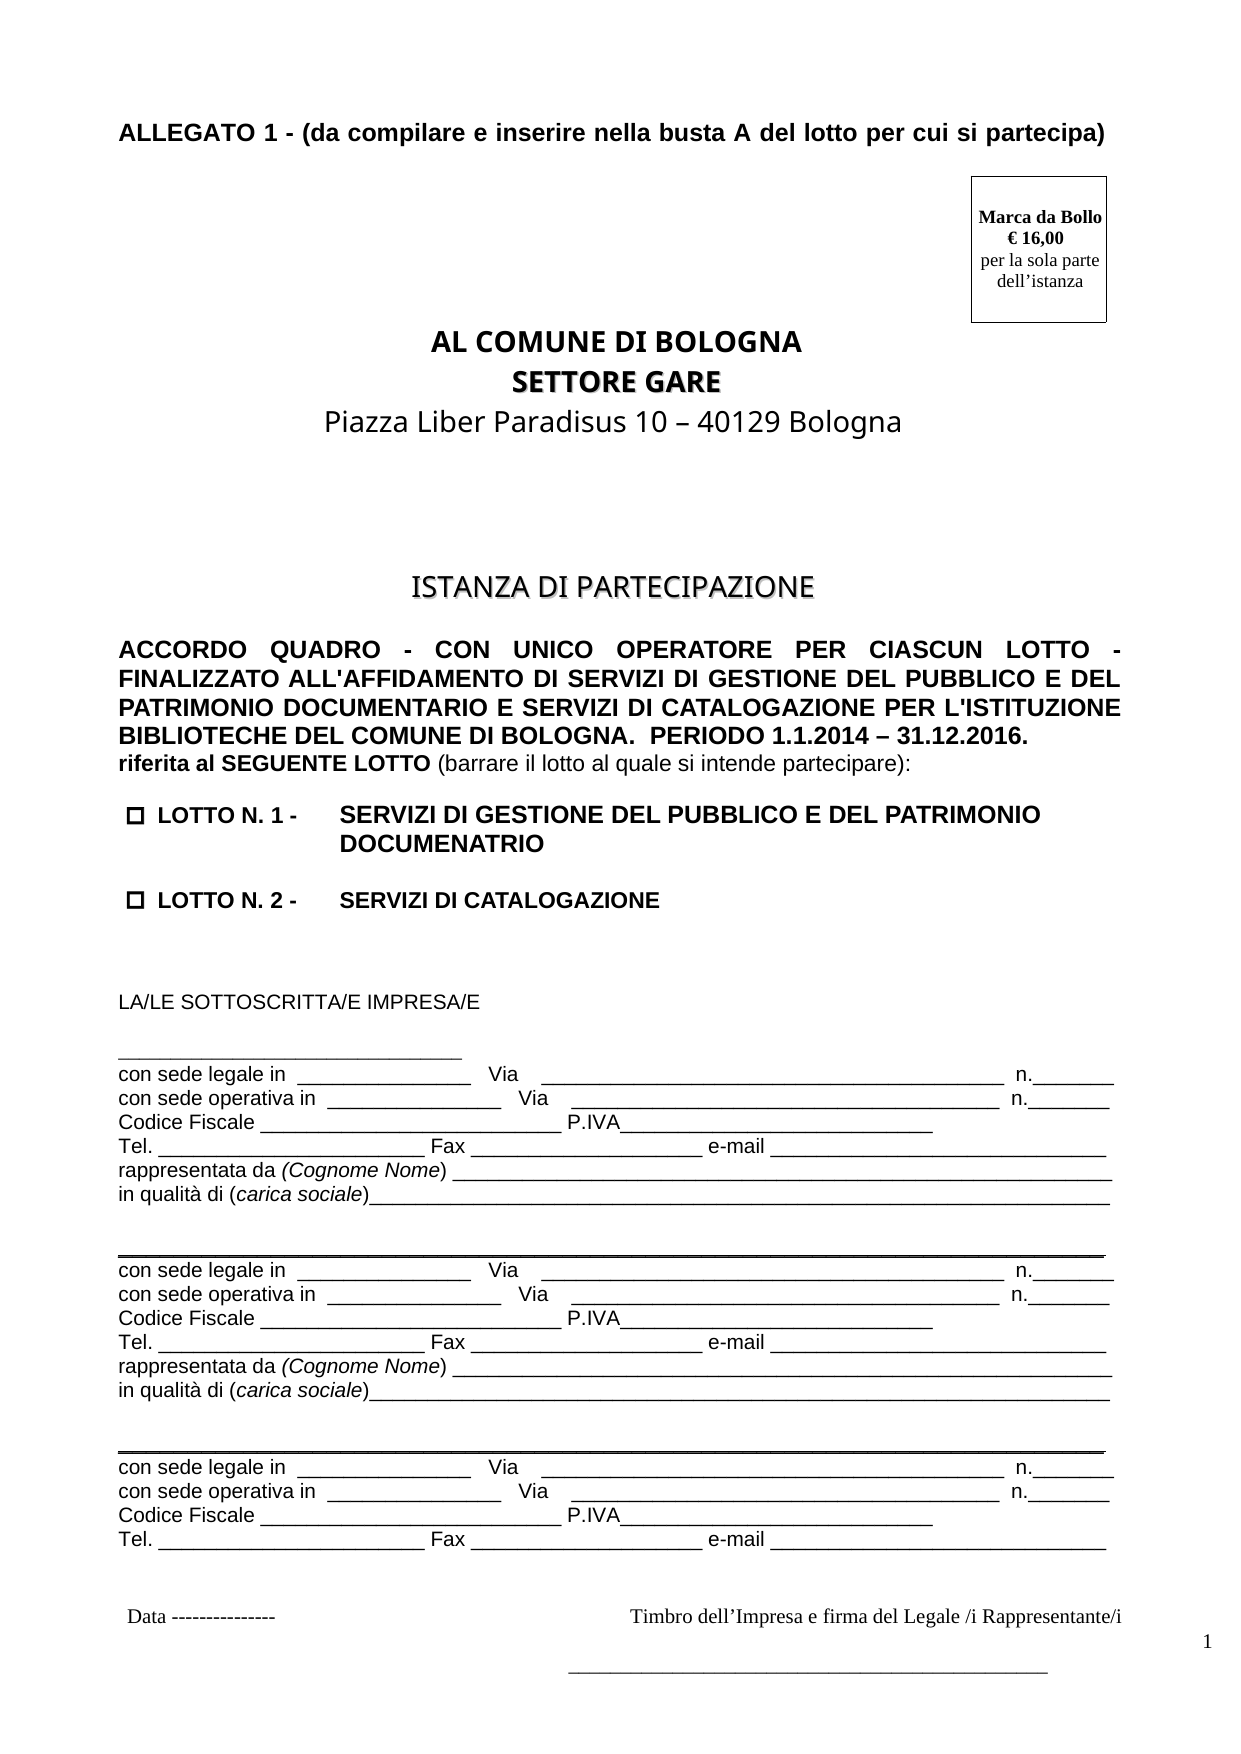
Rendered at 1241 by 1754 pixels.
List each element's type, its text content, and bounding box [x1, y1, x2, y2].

text  LOTTO N. 2 - Servizi di catalogazione [125, 887, 1122, 913]
text _________________________________ [118, 1038, 1108, 1062]
text AL COMUNE DI BOLOGNA [118, 322, 1122, 361]
text rappresentata da (Cognome Nome) _________________________________________________________ [118, 1354, 1122, 1378]
text ALLEGATO 1 - (da compilare e inserire nella busta A del lotto per cui si partecipa) [118, 118, 1108, 176]
text Piazza Liber Paradisus 10 – 40129 Bologna [118, 401, 1108, 441]
text _______________________________________________________________________ [118, 1229, 1108, 1258]
text Codice Fiscale __________________________ P.IVA___________________________ [118, 1110, 1122, 1134]
text SETTORE GARE [118, 361, 1122, 401]
table_header Marca da Bollo € 16,00 per la sola parte dell’istanza [972, 177, 1106, 322]
text Tel. _______________________ Fax ____________________ e-mail _____________________________ [118, 1134, 1122, 1158]
text con sede operativa in _______________ Via _____________________________________ n._______ [118, 1282, 1122, 1306]
text con sede operativa in _______________ Via _____________________________________ n._______ [118, 1479, 1122, 1503]
text  LOTTO N. 1 - SERVIZI DI GESTIONE DEL PUBBLICO E DEL PATRIMONIO DOCUMENATRIO [125, 801, 1122, 858]
text in qualità di (carica sociale)________________________________________________________________ [118, 1182, 1122, 1206]
text riferita al SEGUENTE LOTTO (barrare il lotto al quale si intende partecipare): [118, 750, 1108, 776]
text Tel. _______________________ Fax ____________________ e-mail _____________________________ [118, 1330, 1122, 1354]
text con sede legale in _______________ Via ________________________________________ n._______ [118, 1258, 1122, 1282]
text in qualità di (carica sociale)________________________________________________________________ [118, 1378, 1122, 1402]
text con sede legale in _______________ Via ________________________________________ n._______ [118, 1062, 1122, 1086]
text rappresentata da (Cognome Nome) _________________________________________________________ [118, 1158, 1122, 1182]
text LA/LE SOTTOSCRITTA/E IMPRESA/E [118, 990, 1122, 1014]
subtitle ACCORDO QUADRO - CON UNICO OPERATORE PER CIASCUN LOTTO - FINALIZZATO ALL'AFFIDAMENTO DI SERVIZI DI GESTIONE DEL PUBBLICO E DEL PATRIMONIO DOCUMENTARIO E SERVIZI DI CATALOGAZIONE PER L'ISTITUZIONE BIBLIOTECHE DEL COMUNE DI BOLOGNA. Periodo 1.1.2014 – 31.12.2016. [118, 635, 1122, 750]
text Tel. _______________________ Fax ____________________ e-mail _____________________________ [118, 1527, 1122, 1551]
text ISTANZA DI PARTECIPAZIONE [118, 567, 1108, 606]
text Codice Fiscale __________________________ P.IVA___________________________ [118, 1503, 1122, 1527]
text Codice Fiscale __________________________ P.IVA___________________________ [118, 1306, 1122, 1330]
text con sede operativa in _______________ Via _____________________________________ n._______ [118, 1086, 1122, 1110]
text con sede legale in _______________ Via ________________________________________ n._______ [118, 1455, 1122, 1479]
text _______________________________________________________________________ [118, 1426, 1108, 1455]
